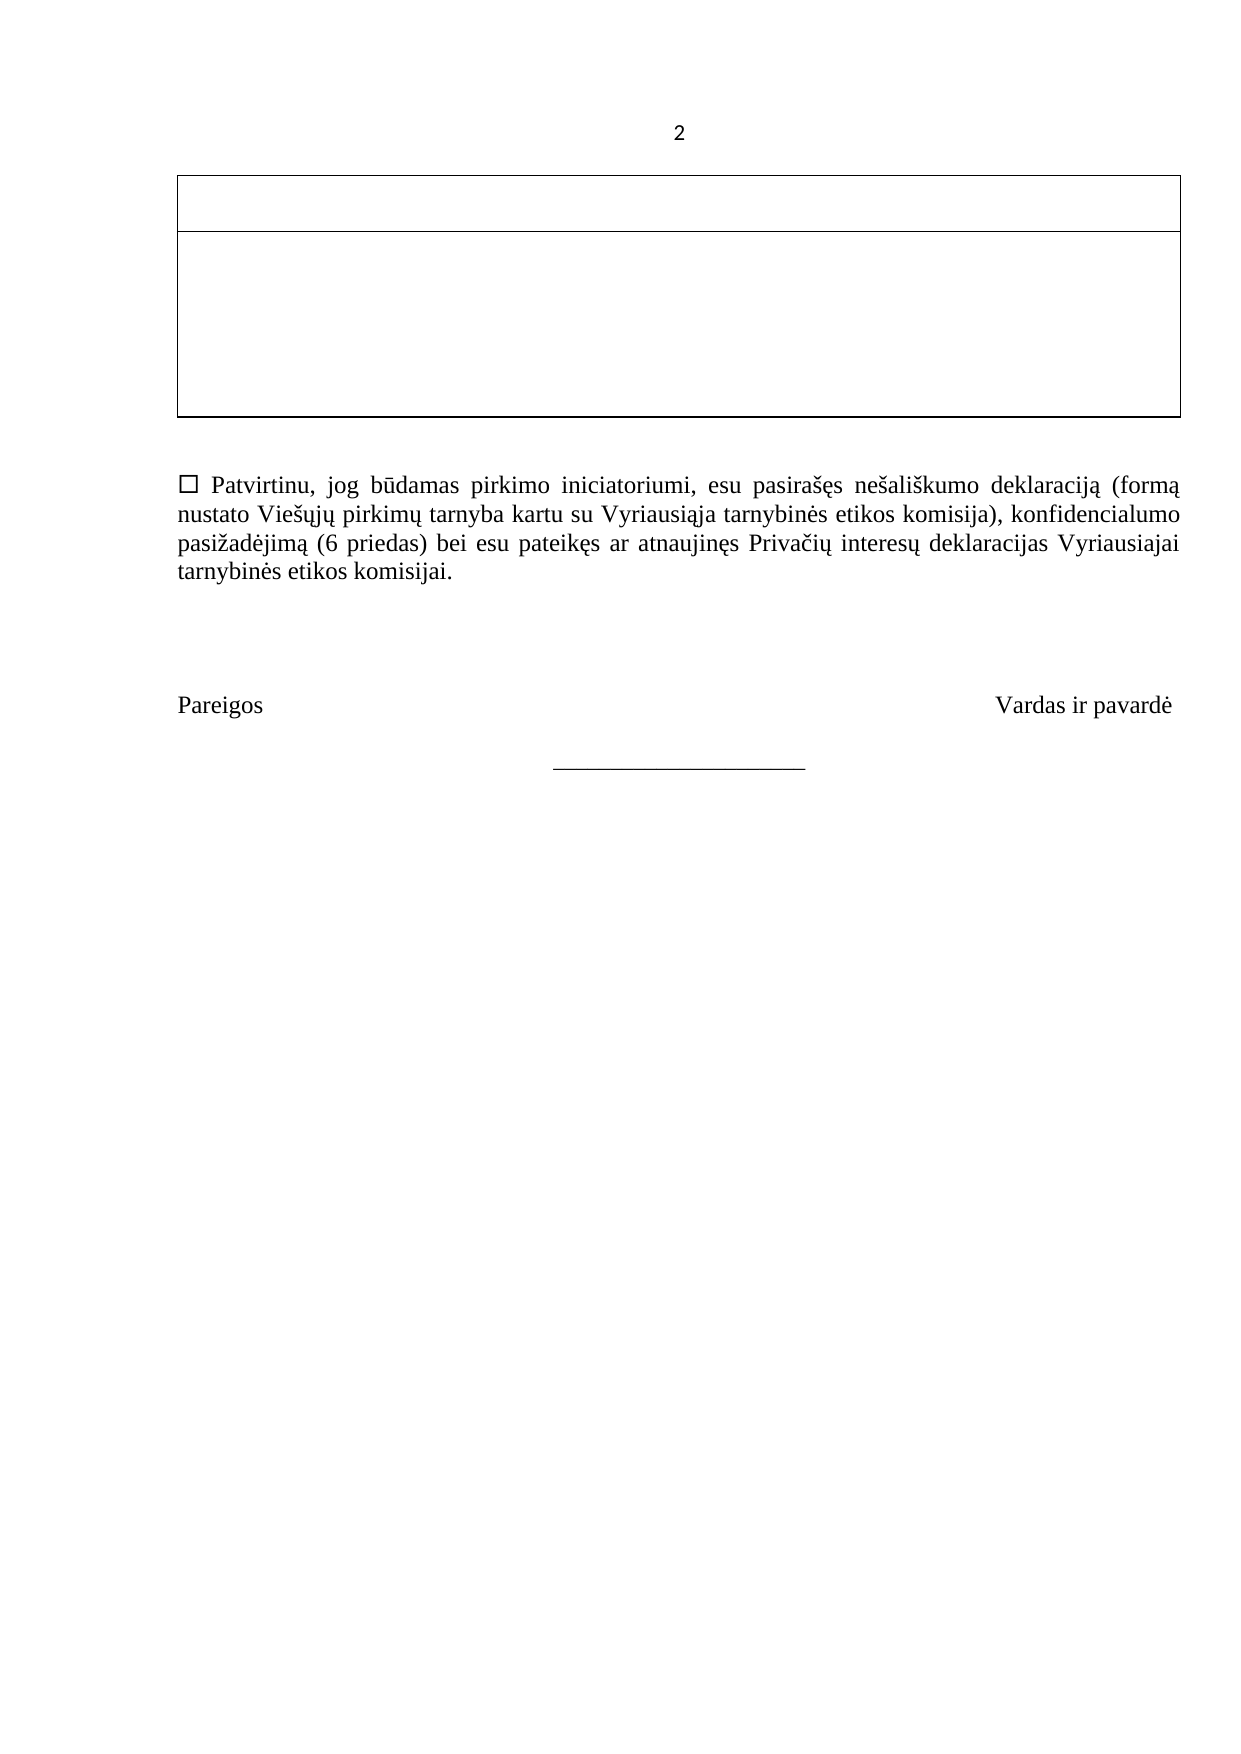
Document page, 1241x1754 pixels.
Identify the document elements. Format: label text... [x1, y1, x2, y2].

table_cell [178, 232, 1180, 416]
table_cell [178, 176, 1180, 231]
text  Patvirtinu, jog būdamas pirkimo iniciatoriumi, esu pasirašęs nešališkumo deklaraciją (formą nustato Viešųjų pirkimų tarnyba kartu su Vyriausiąja tarnybinės etikos komisija), konfidencialumo pasižadėjimą (6 priedas) bei esu pateikęs ar atnaujinęs Privačių interesų deklaracijas Vyriausiajai tarnybinės etikos komisijai. [177, 470, 1181, 585]
text Pareigos Vardas ir pavardė [177, 691, 1181, 719]
text ______________________ [177, 746, 1181, 772]
